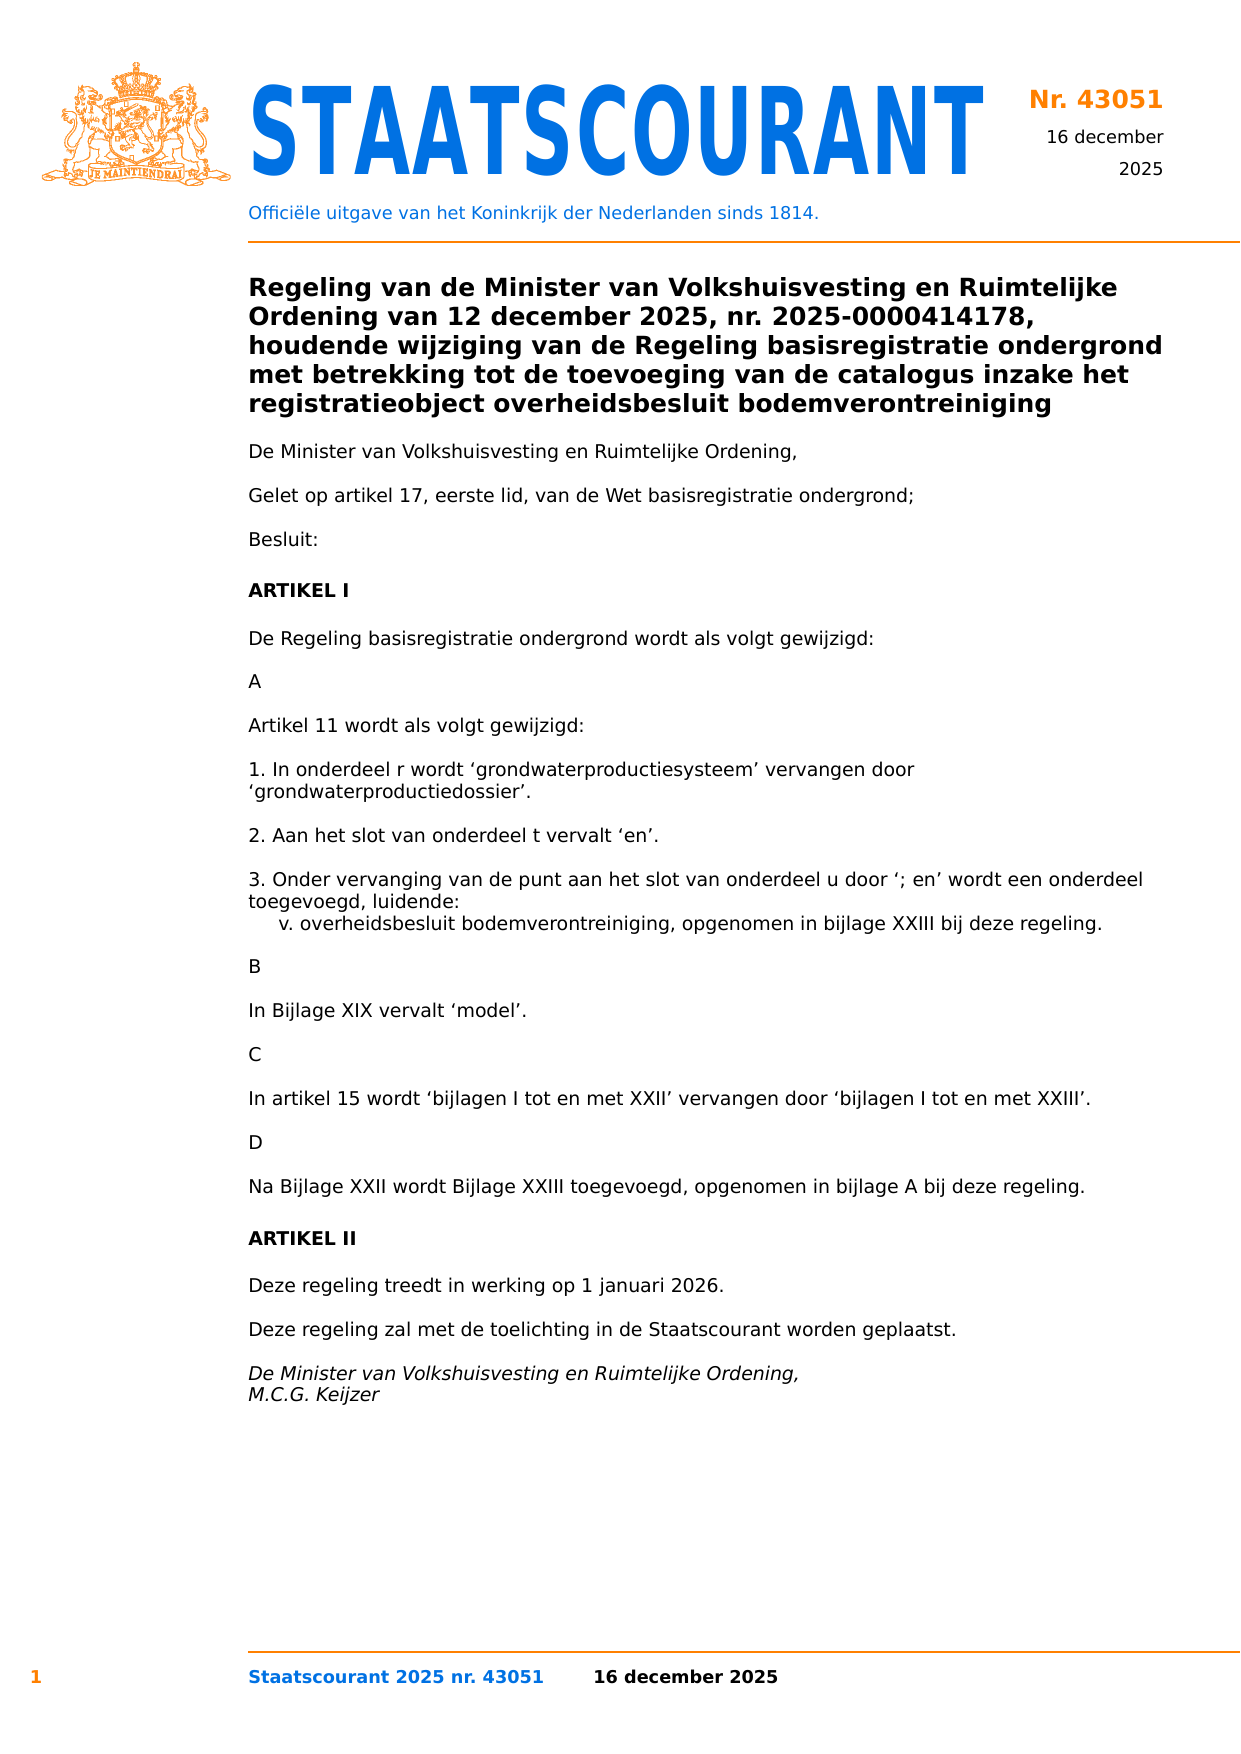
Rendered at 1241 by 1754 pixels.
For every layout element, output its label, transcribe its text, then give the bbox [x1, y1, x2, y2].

text B [248, 956, 1163, 978]
text Deze regeling zal met de toelichting in de Staatscourant worden geplaatst. [248, 1318, 1163, 1341]
text 2. Aan het slot van onderdeel t vervalt ‘en’. [248, 825, 1163, 847]
subtitle ARTIKEL II [248, 1228, 1163, 1250]
text A [248, 671, 1163, 693]
picture [41, 62, 231, 186]
text 3. Onder vervanging van de punt aan het slot van onderdeel u door ‘; en’ wordt een onderdeel toegevoegd, luidende: [248, 869, 1163, 913]
text v. overheidsbesluit bodemverontreiniging, opgenomen in bijlage XXIII bij deze regeling. [278, 913, 1163, 934]
text Besluit: [248, 528, 1163, 550]
text De Regeling basisregistratie ondergrond wordt als volgt gewijzigd: [248, 627, 1163, 649]
text Artikel 11 wordt als volgt gewijzigd: [248, 715, 1163, 737]
table_cell 16 december [998, 121, 1240, 153]
text Gelet op artikel 17, eerste lid, van de Wet basisregistratie ondergrond; [248, 484, 1163, 507]
text In artikel 15 wordt ‘bijlagen I tot en met XXII’ vervangen door ‘bijlagen I tot en met XXIII’. [248, 1088, 1163, 1110]
text C [248, 1044, 1163, 1066]
text D [248, 1132, 1163, 1154]
text De Minister van Volkshuisvesting en Ruimtelijke Ordening, M.C.G. Keijzer [248, 1362, 1163, 1406]
table_header [25, 62, 248, 241]
text De Minister van Volkshuisvesting en Ruimtelijke Ordening, [248, 441, 1163, 463]
text In Bijlage XIX vervalt ‘model’. [248, 1000, 1163, 1022]
text Na Bijlage XXII wordt Bijlage XXIII toegevoegd, opgenomen in bijlage A bij deze regeling. [248, 1176, 1163, 1198]
text 1. In onderdeel r wordt ‘grondwaterproductiesysteem’ vervangen door ‘grondwaterproductiedossier’. [248, 759, 1163, 803]
table_cell Officiële uitgave van het Koninkrijk der Nederlanden sinds 1814. [248, 203, 1240, 241]
table_header STAATSCOURANT [248, 62, 998, 203]
table_cell 2025 [998, 153, 1240, 203]
subtitle ARTIKEL I [248, 580, 1163, 602]
text Deze regeling treedt in werking op 1 januari 2026. [248, 1275, 1163, 1297]
table_header Nr. 43051 [998, 62, 1240, 121]
subtitle Regeling van de Minister van Volkshuisvesting en Ruimtelijke Ordening van 12 december 2025, nr. 2025-0000414178, houdende wijziging van de Regeling basisregistratie ondergrond met betrekking tot de toevoeging van de catalogus inzake het registratieobject overheidsbesluit bodemverontreiniging [248, 273, 1163, 419]
